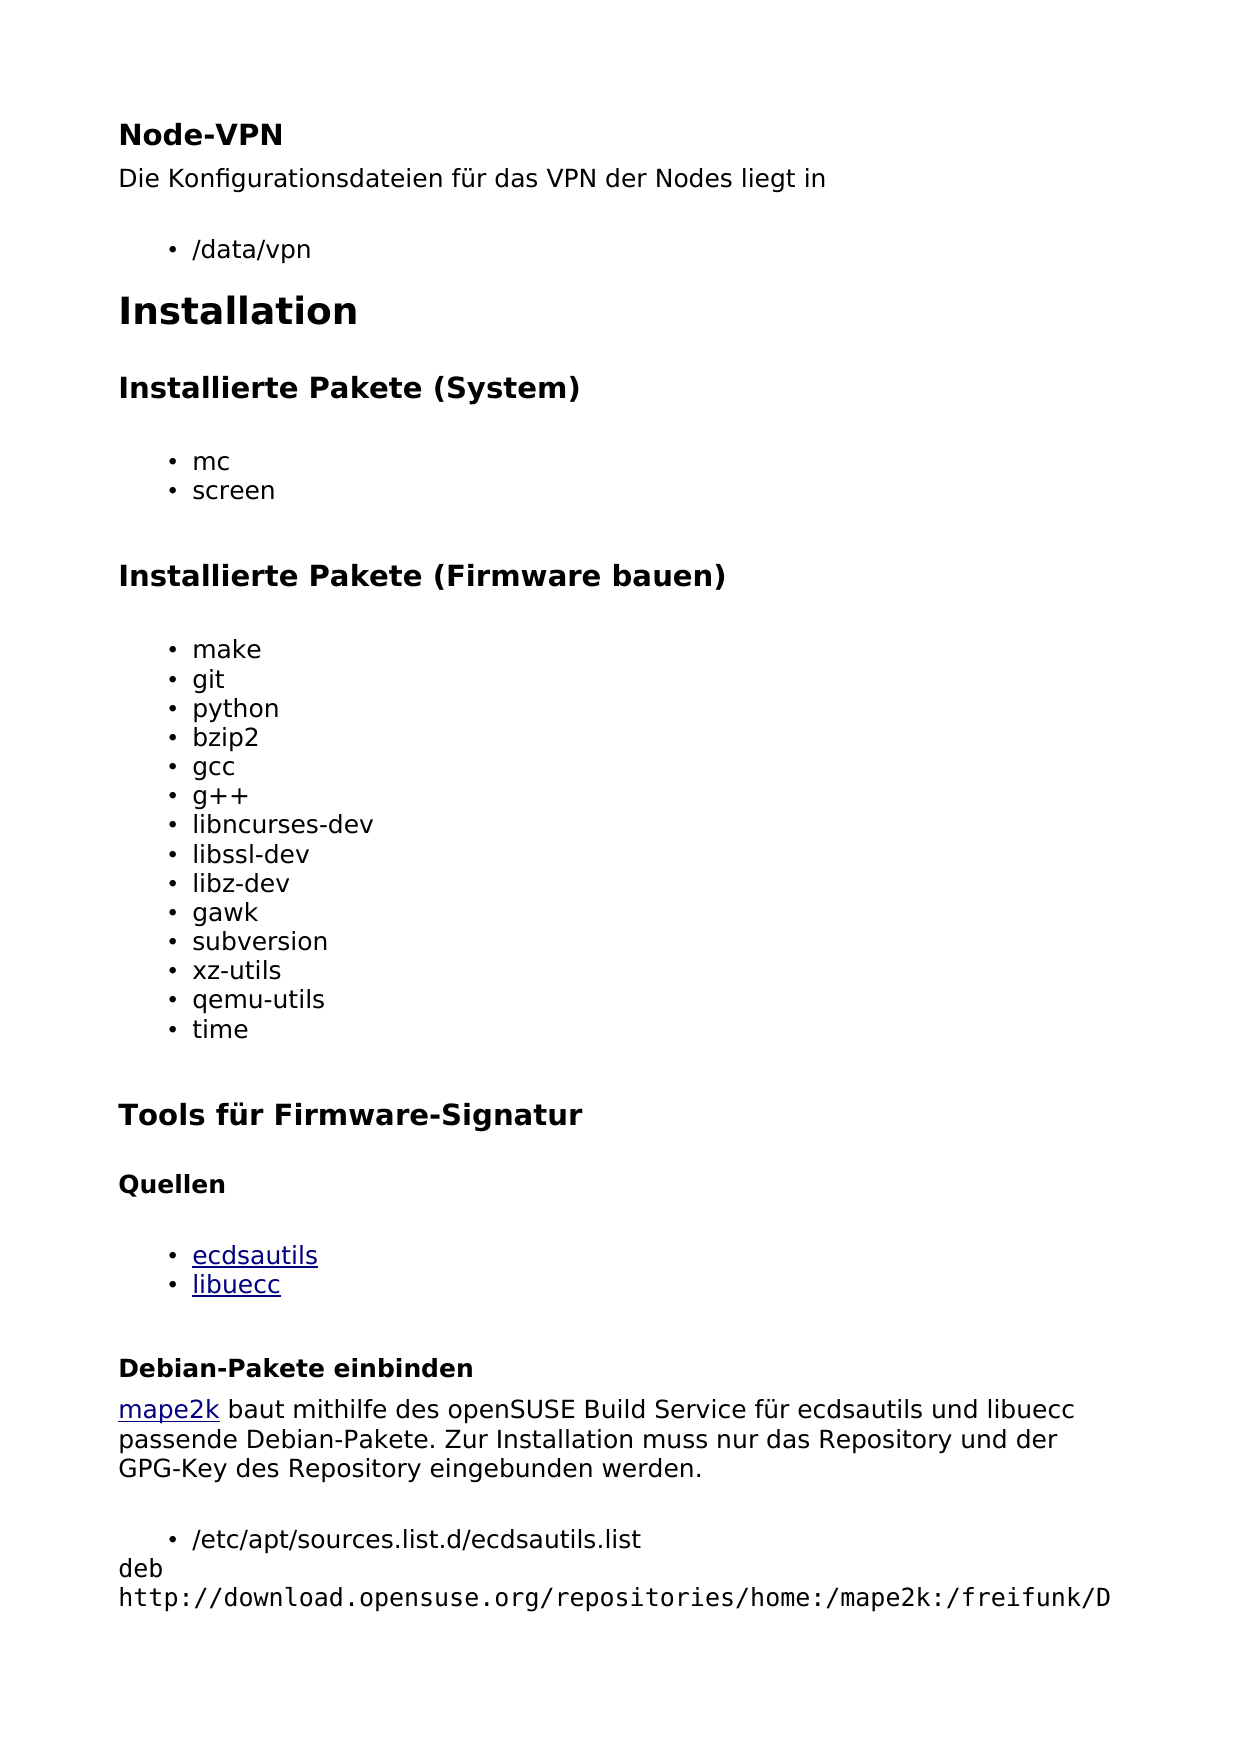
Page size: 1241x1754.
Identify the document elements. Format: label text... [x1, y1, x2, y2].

text deb http://download.opensuse.org/repositories/home:/mape2k:/freifunk/D [118, 1554, 1122, 1613]
text mape2k baut mithilfe des openSUSE Build Service für ecdsautils und libuecc passende Debian-Pakete. Zur Installation muss nur das Repository und der GPG-Key des Repository eingebunden werden. [118, 1396, 1122, 1483]
list gcc [177, 752, 1122, 782]
subtitle Installation [118, 290, 1122, 333]
text Die Konfigurationsdateien für das VPN der Nodes liegt in [118, 164, 1122, 194]
list qemu-utils [177, 986, 1122, 1015]
list screen [177, 476, 1122, 505]
subtitle Quellen [118, 1170, 1122, 1199]
subtitle Node-VPN [118, 118, 1122, 152]
list git [177, 665, 1122, 694]
list libncurses-dev [177, 811, 1122, 840]
list bzip2 [177, 723, 1122, 752]
subtitle Debian-Pakete einbinden [118, 1354, 1122, 1383]
list libuecc [177, 1270, 1122, 1299]
list mc [177, 447, 1122, 476]
list libz-dev [177, 869, 1122, 898]
list ecdsautils [177, 1241, 1122, 1270]
subtitle Installierte Pakete (Firmware bauen) [118, 560, 1122, 594]
list subversion [177, 927, 1122, 957]
subtitle Installierte Pakete (System) [118, 371, 1122, 405]
list libssl-dev [177, 840, 1122, 869]
list make [177, 636, 1122, 665]
list gawk [177, 898, 1122, 927]
list /etc/apt/sources.list.d/ecdsautils.list [177, 1525, 1122, 1554]
list time [177, 1015, 1122, 1044]
list xz-utils [177, 957, 1122, 986]
list g++ [177, 782, 1122, 811]
list python [177, 694, 1122, 723]
list /data/vpn [177, 236, 1122, 265]
subtitle Tools für Firmware-Signatur [118, 1098, 1122, 1132]
